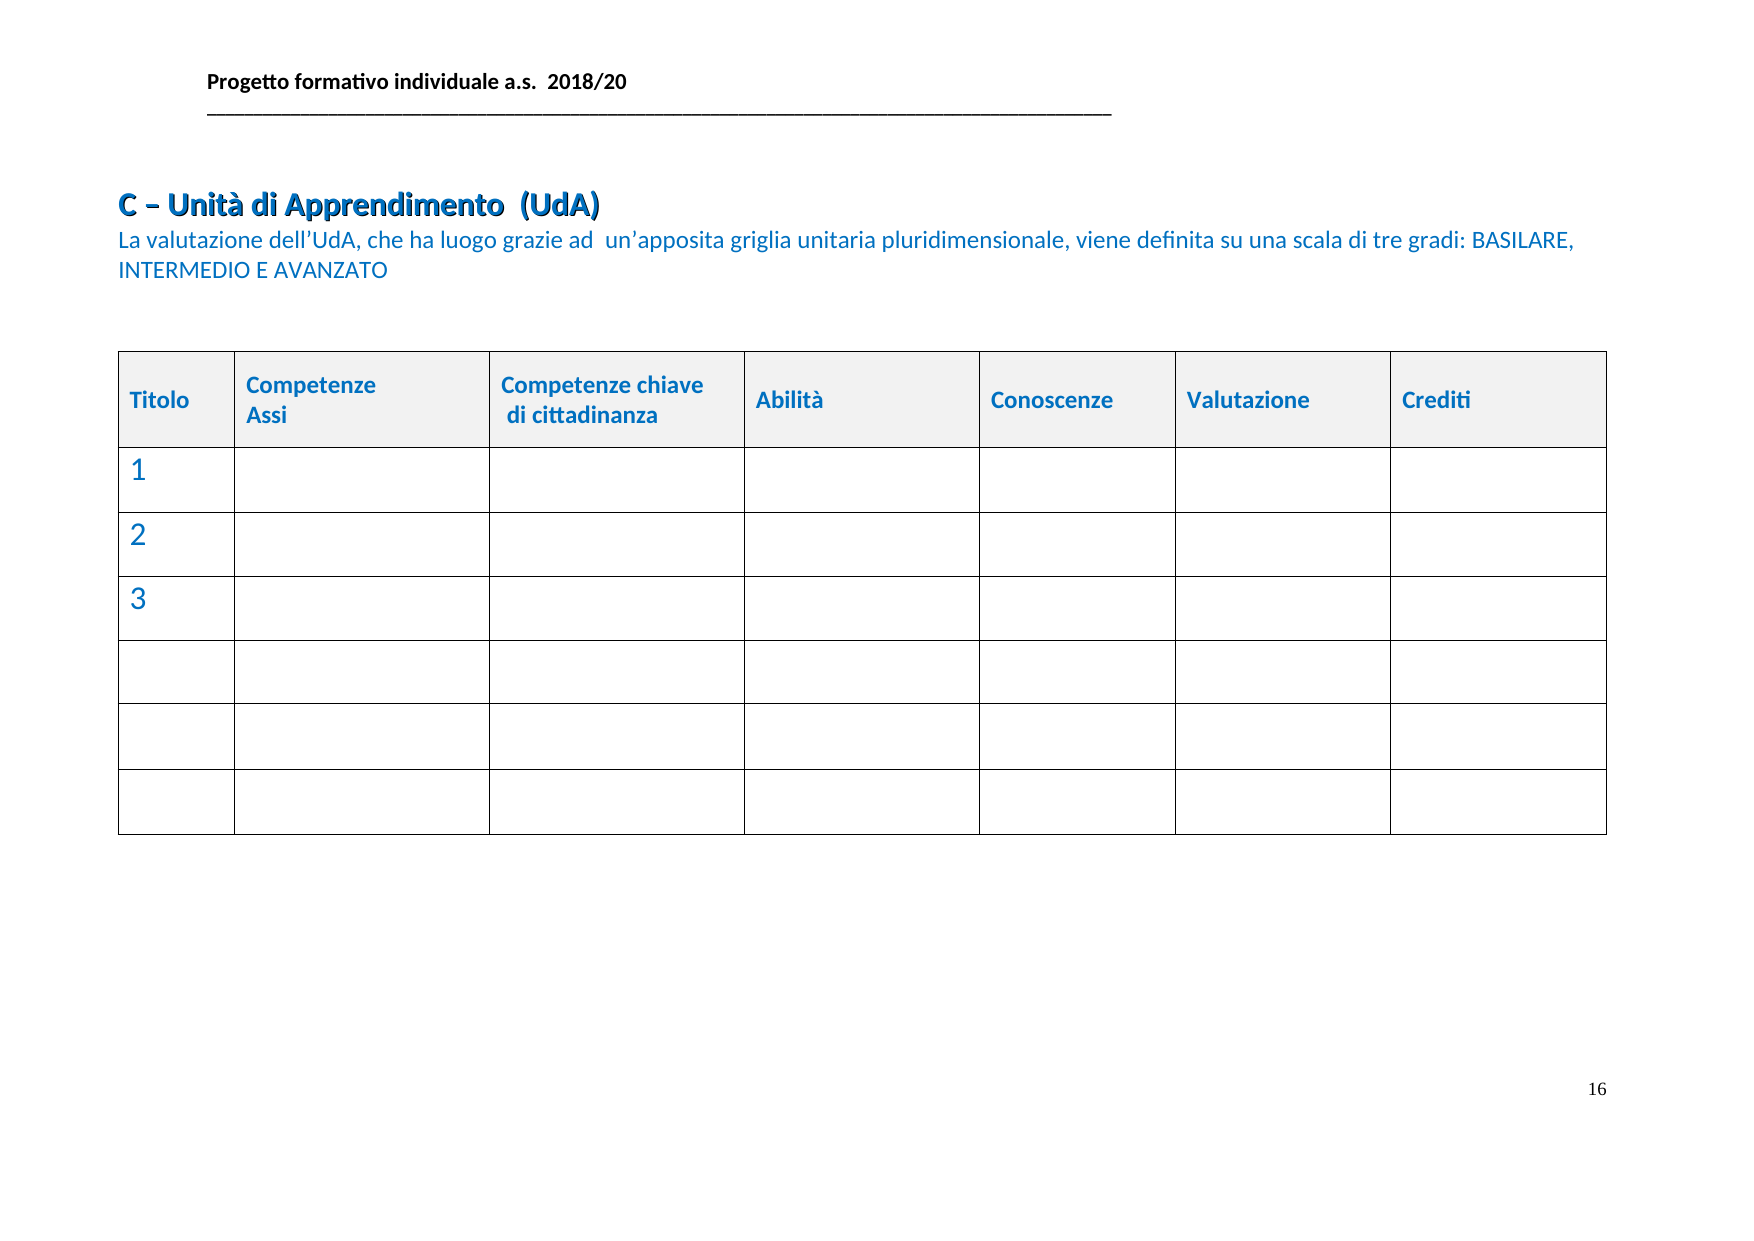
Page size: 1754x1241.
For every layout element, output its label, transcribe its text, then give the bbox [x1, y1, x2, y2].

table_cell [235, 641, 489, 703]
table_cell [235, 704, 489, 769]
table_cell [1391, 641, 1606, 703]
text La valutazione dell’UdA, che ha luogo grazie ad un’apposita griglia unitaria pluridimensionale, viene definita su una scala di tre gradi: BASILARE, INTERMEDIO E AVANZATO [118, 224, 1606, 285]
table_cell 3 [119, 577, 234, 639]
table_cell [119, 704, 234, 769]
text C – Unità di Apprendimento (UdA) [118, 183, 1606, 224]
table_cell [1176, 513, 1390, 576]
table_cell [119, 641, 234, 703]
table_cell [980, 577, 1175, 639]
table_cell [980, 448, 1175, 512]
table_cell [1391, 770, 1606, 834]
table_cell [235, 513, 489, 576]
table_header Abilità [745, 352, 979, 447]
table_cell [235, 577, 489, 639]
table_header Titolo [119, 352, 234, 447]
table_cell [745, 513, 979, 576]
table_cell [745, 641, 979, 703]
table_cell [1176, 448, 1390, 512]
table_header Valutazione [1176, 352, 1390, 447]
table_cell [1176, 577, 1390, 639]
table_cell [490, 641, 744, 703]
table_cell [745, 577, 979, 639]
table_cell [1391, 704, 1606, 769]
table_cell [1176, 770, 1390, 834]
table_cell [490, 513, 744, 576]
table_header Competenze chiave di cittadinanza [490, 352, 744, 447]
table_cell [1176, 641, 1390, 703]
table_cell [1391, 513, 1606, 576]
table_cell [1391, 577, 1606, 639]
table_cell [1176, 704, 1390, 769]
table_cell [745, 770, 979, 834]
table_cell [980, 513, 1175, 576]
table_cell [490, 704, 744, 769]
table_cell [119, 770, 234, 834]
table_cell [980, 770, 1175, 834]
table_cell [490, 448, 744, 512]
table_cell [1391, 448, 1606, 512]
table_header Crediti [1391, 352, 1606, 447]
table_cell [980, 704, 1175, 769]
table_cell 1 [119, 448, 234, 512]
table_cell [980, 641, 1175, 703]
table_cell 2 [119, 513, 234, 576]
table_cell [745, 704, 979, 769]
table_cell [490, 577, 744, 639]
table_cell [235, 448, 489, 512]
table_header Competenze Assi [235, 352, 489, 447]
table_cell [235, 770, 489, 834]
table_cell [490, 770, 744, 834]
table_cell [745, 448, 979, 512]
table_header Conoscenze [980, 352, 1175, 447]
